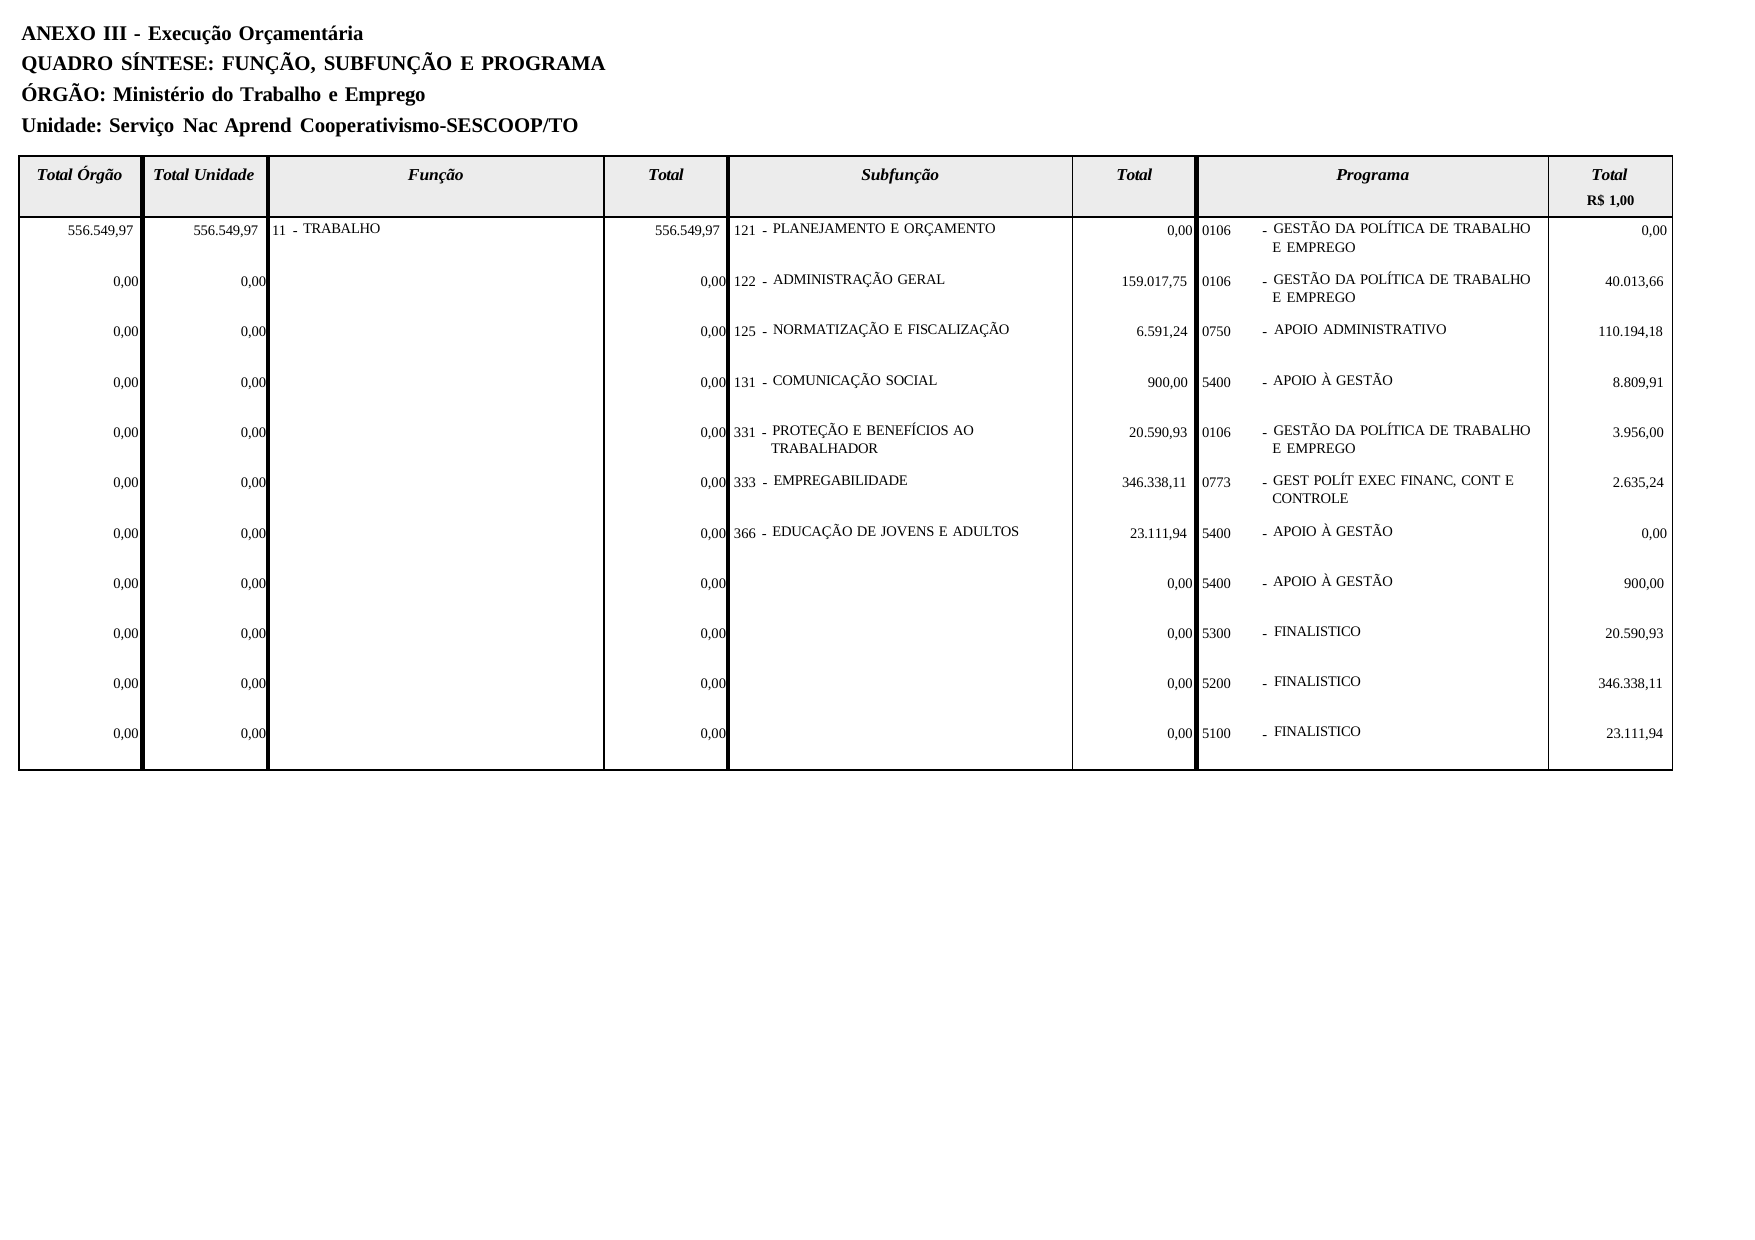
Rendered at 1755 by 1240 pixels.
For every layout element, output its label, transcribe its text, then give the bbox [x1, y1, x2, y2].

table_cell [730, 238, 1072, 262]
table_cell 5400 [1199, 556, 1248, 606]
table_cell [145, 238, 266, 262]
table_cell 0,00 [1073, 218, 1194, 238]
table_cell - GESTÃO DA POLÍTICA DE TRABALHO [1248, 218, 1548, 238]
table_cell 0,00 [145, 405, 266, 439]
table_cell 121 - PLANEJAMENTO E ORÇAMENTO [730, 218, 1072, 238]
table_cell [1199, 490, 1248, 514]
table_cell 0106 [1199, 262, 1248, 288]
table_cell 122 - ADMINISTRAÇÃO GERAL [730, 262, 1072, 288]
table_header Total [1073, 157, 1194, 216]
table_cell 346.338,11 [1073, 464, 1194, 489]
table_cell [730, 490, 1072, 514]
table_cell 0773 [1199, 464, 1248, 489]
table_cell [20, 288, 140, 313]
table_cell 0,00 [605, 464, 726, 489]
table_cell 0,00 [20, 707, 140, 769]
table_cell - GESTÃO DA POLÍTICA DE TRABALHO [1248, 405, 1548, 439]
table_cell 346.338,11 [1549, 656, 1672, 707]
table_cell 0,00 [145, 556, 266, 606]
table_cell [1549, 439, 1672, 463]
table_cell 0,00 [20, 464, 140, 489]
table_cell [1199, 238, 1248, 262]
table_cell 0,00 [145, 514, 266, 556]
table_cell 0,00 [605, 262, 726, 288]
text ÓRGÃO: Ministério do Trabalho e Emprego [21, 82, 1685, 106]
table_cell [1549, 490, 1672, 514]
table_cell 0,00 [1073, 656, 1194, 707]
table_cell 0,00 [20, 355, 140, 405]
table_cell [20, 439, 140, 463]
table_cell 0,00 [20, 606, 140, 656]
table_cell 0,00 [20, 313, 140, 355]
table_cell 0,00 [605, 313, 726, 355]
text Unidade: Serviço Nac Aprend Cooperativismo-SESCOOP/TO [21, 113, 1685, 137]
table_cell 0,00 [605, 405, 726, 439]
table_cell - GEST POLÍT EXEC FINANC, CONT E [1248, 464, 1548, 489]
table_cell 20.590,93 [1073, 405, 1194, 439]
table_cell 0,00 [605, 606, 726, 656]
table_cell 366 - EDUCAÇÃO DE JOVENS E ADULTOS [730, 514, 1072, 769]
table_header Função [270, 157, 603, 216]
table_cell 0,00 [605, 656, 726, 707]
table_cell 0,00 [1073, 606, 1194, 656]
table_cell [1549, 238, 1672, 262]
table_cell [1073, 490, 1194, 514]
table_cell 5100 [1199, 707, 1248, 769]
table_cell 0,00 [20, 656, 140, 707]
table_cell E EMPREGO [1248, 288, 1548, 313]
table_cell 333 - EMPREGABILIDADE [730, 464, 1072, 489]
table_cell [145, 288, 266, 313]
table_cell - FINALISTICO [1248, 656, 1548, 707]
table_cell 556.549,97 [145, 218, 266, 238]
table_cell [20, 238, 140, 262]
table_cell 0750 [1199, 313, 1248, 355]
table_cell 900,00 [1073, 355, 1194, 405]
table_header Programa [1199, 157, 1548, 216]
table_cell 159.017,75 [1073, 262, 1194, 288]
table_cell E EMPREGO [1248, 439, 1548, 463]
table_cell E EMPREGO [1248, 238, 1548, 262]
table_cell [605, 439, 726, 463]
table_cell 0,00 [605, 556, 726, 606]
table_cell 0,00 [605, 514, 726, 556]
table_cell 131 - COMUNICAÇÃO SOCIAL [730, 355, 1072, 405]
table_cell 0,00 [20, 556, 140, 606]
table_cell 556.549,97 [605, 218, 726, 238]
table_header Subfunção [730, 157, 1072, 216]
table_cell [145, 490, 266, 514]
table_cell 5300 [1199, 606, 1248, 656]
table_cell 0,00 [1073, 707, 1194, 769]
table_cell - APOIO À GESTÃO [1248, 556, 1548, 606]
table_cell 125 - NORMATIZAÇÃO E FISCALIZAÇÃO [730, 313, 1072, 355]
table_header Total [605, 157, 726, 216]
table_cell 556.549,97 [20, 218, 140, 238]
table_cell 0,00 [20, 262, 140, 288]
table_cell [605, 490, 726, 514]
text QUADRO SÍNTESE: FUNÇÃO, SUBFUNÇÃO E PROGRAMA [21, 51, 1685, 75]
table_cell - FINALISTICO [1248, 606, 1548, 656]
table_cell [1073, 439, 1194, 463]
table_cell - GESTÃO DA POLÍTICA DE TRABALHO [1248, 262, 1548, 288]
table_cell 0106 [1199, 405, 1248, 439]
table_cell 0106 [1199, 218, 1248, 238]
table_cell 23.111,94 [1073, 514, 1194, 556]
table_cell 0,00 [605, 707, 726, 769]
table_cell 0,00 [1549, 218, 1672, 238]
table_cell [1073, 238, 1194, 262]
table_cell 0,00 [145, 606, 266, 656]
table_cell 0,00 [20, 514, 140, 556]
table_header Total R$ 1,00 [1549, 157, 1672, 216]
table_cell 0,00 [145, 707, 266, 769]
text ANEXO III - Execução Orçamentária [21, 21, 1685, 44]
table_cell [730, 288, 1072, 313]
table_cell 0,00 [605, 355, 726, 405]
table_cell 0,00 [20, 405, 140, 439]
table_header Total Unidade [145, 157, 266, 216]
table_cell [1199, 439, 1248, 463]
table_cell 5400 [1199, 514, 1248, 556]
table_cell 0,00 [145, 313, 266, 355]
table_cell 0,00 [145, 656, 266, 707]
table_cell [1549, 288, 1672, 313]
table_cell 11 - TRABALHO [270, 218, 603, 769]
table_cell 0,00 [145, 355, 266, 405]
table_cell 3.956,00 [1549, 405, 1672, 439]
table_cell 0,00 [1549, 514, 1672, 556]
table_cell 0,00 [1073, 556, 1194, 606]
table_cell 8.809,91 [1549, 355, 1672, 405]
table_cell - APOIO À GESTÃO [1248, 514, 1548, 556]
table_cell [1073, 288, 1194, 313]
table_cell 110.194,18 [1549, 313, 1672, 355]
table_cell 5200 [1199, 656, 1248, 707]
table_cell 23.111,94 [1549, 707, 1672, 769]
table_cell 6.591,24 [1073, 313, 1194, 355]
table_cell 5400 [1199, 355, 1248, 405]
table_cell - FINALISTICO [1248, 707, 1548, 769]
table_cell 900,00 [1549, 556, 1672, 606]
table_cell [20, 490, 140, 514]
table_cell [605, 288, 726, 313]
table_cell 40.013,66 [1549, 262, 1672, 288]
table_cell CONTROLE [1248, 490, 1548, 514]
table_cell [145, 439, 266, 463]
table_cell [605, 238, 726, 262]
table_cell - APOIO ADMINISTRATIVO [1248, 313, 1548, 355]
table_cell 0,00 [145, 262, 266, 288]
table_cell - APOIO À GESTÃO [1248, 355, 1548, 405]
table_header Total Órgão [20, 157, 140, 216]
table_cell 0,00 [145, 464, 266, 489]
table_cell 331 - PROTEÇÃO E BENEFÍCIOS AO [730, 405, 1072, 439]
table_cell TRABALHADOR [730, 439, 1072, 463]
table_cell 20.590,93 [1549, 606, 1672, 656]
table_cell 2.635,24 [1549, 464, 1672, 489]
table_cell [1199, 288, 1248, 313]
